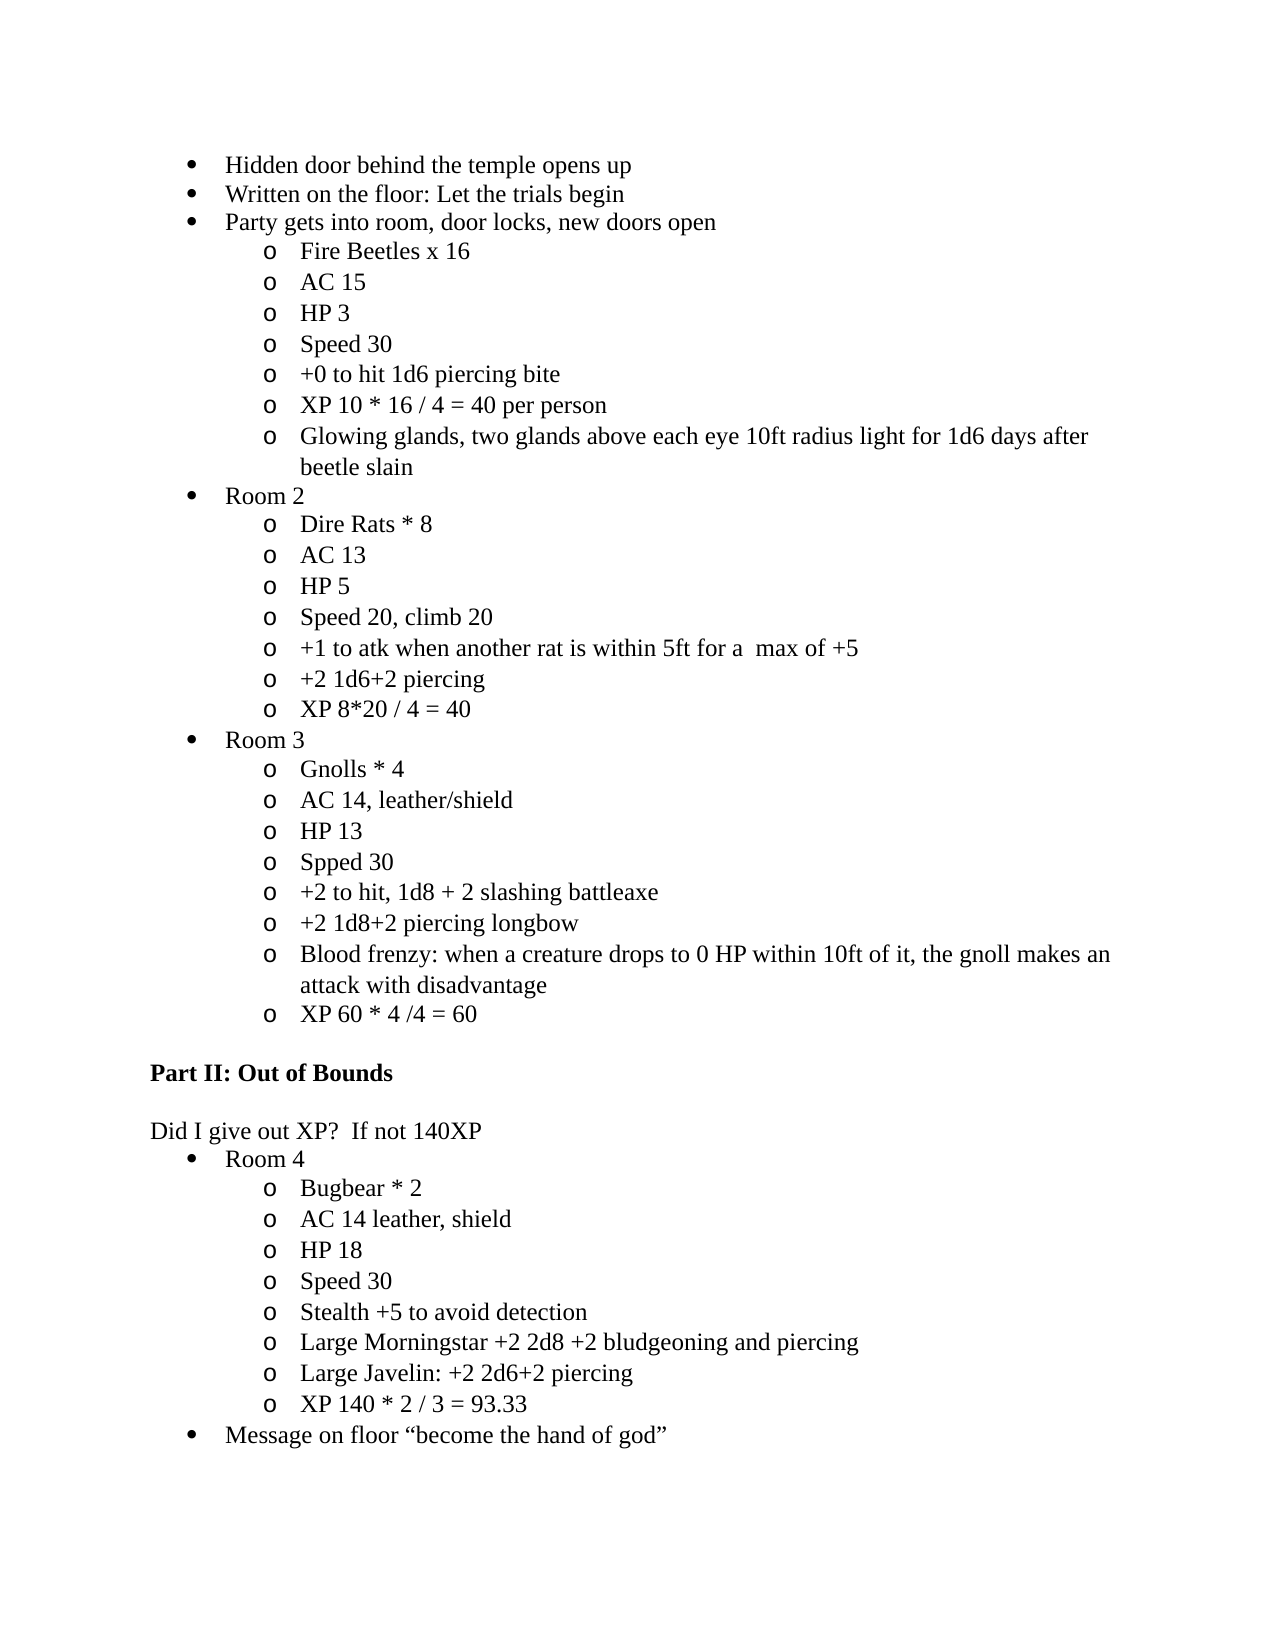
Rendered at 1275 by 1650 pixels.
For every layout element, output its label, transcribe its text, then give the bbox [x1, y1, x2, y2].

list Message on floor “become the hand of god” [187, 1420, 1125, 1449]
list Written on the floor: Let the trials begin [187, 179, 1125, 207]
list Room 3 [187, 725, 1125, 754]
list AC 14 leather, shield [262, 1204, 1125, 1235]
list Speed 20, climb 20 [262, 602, 1125, 633]
list Large Morningstar +2 2d8 +2 bludgeoning and piercing [262, 1327, 1125, 1358]
list AC 13 [262, 540, 1125, 571]
list Glowing glands, two glands above each eye 10ft radius light for 1d6 days after beetle slain [262, 421, 1125, 481]
list Fire Beetles x 16 [262, 236, 1125, 267]
list HP 3 [262, 298, 1125, 329]
list Speed 30 [262, 329, 1125, 359]
list AC 14, leather/shield [262, 785, 1125, 816]
list Speed 30 [262, 1266, 1125, 1297]
list Blood frenzy: when a creature drops to 0 HP within 10ft of it, the gnoll makes an attack with disadvantage [262, 939, 1125, 999]
list XP 10 * 16 / 4 = 40 per person [262, 390, 1125, 421]
list Room 4 [187, 1144, 1125, 1173]
list XP 8*20 / 4 = 40 [262, 694, 1125, 725]
list Party gets into room, door locks, new doors open [187, 207, 1125, 236]
list +2 1d8+2 piercing longbow [262, 908, 1125, 939]
list HP 18 [262, 1235, 1125, 1266]
list Dire Rats * 8 [262, 509, 1125, 540]
list Stealth +5 to avoid detection [262, 1297, 1125, 1327]
list +2 1d6+2 piercing [262, 664, 1125, 694]
list Hidden door behind the temple opens up [187, 150, 1125, 179]
list +2 to hit, 1d8 + 2 slashing battleaxe [262, 877, 1125, 908]
list Room 2 [187, 481, 1125, 509]
list HP 13 [262, 816, 1125, 847]
list XP 140 * 2 / 3 = 93.33 [262, 1389, 1125, 1420]
list AC 15 [262, 267, 1125, 298]
list +1 to atk when another rat is within 5ft for a max of +5 [262, 633, 1125, 664]
text Did I give out XP? If not 140XP [150, 1116, 1125, 1144]
list Spped 30 [262, 847, 1125, 877]
list Large Javelin: +2 2d6+2 piercing [262, 1358, 1125, 1389]
list Gnolls * 4 [262, 754, 1125, 785]
list Bugbear * 2 [262, 1173, 1125, 1204]
list HP 5 [262, 571, 1125, 602]
list +0 to hit 1d6 piercing bite [262, 359, 1125, 390]
text Part II: Out of Bounds [150, 1058, 1125, 1087]
list XP 60 * 4 /4 = 60 [262, 999, 1125, 1029]
